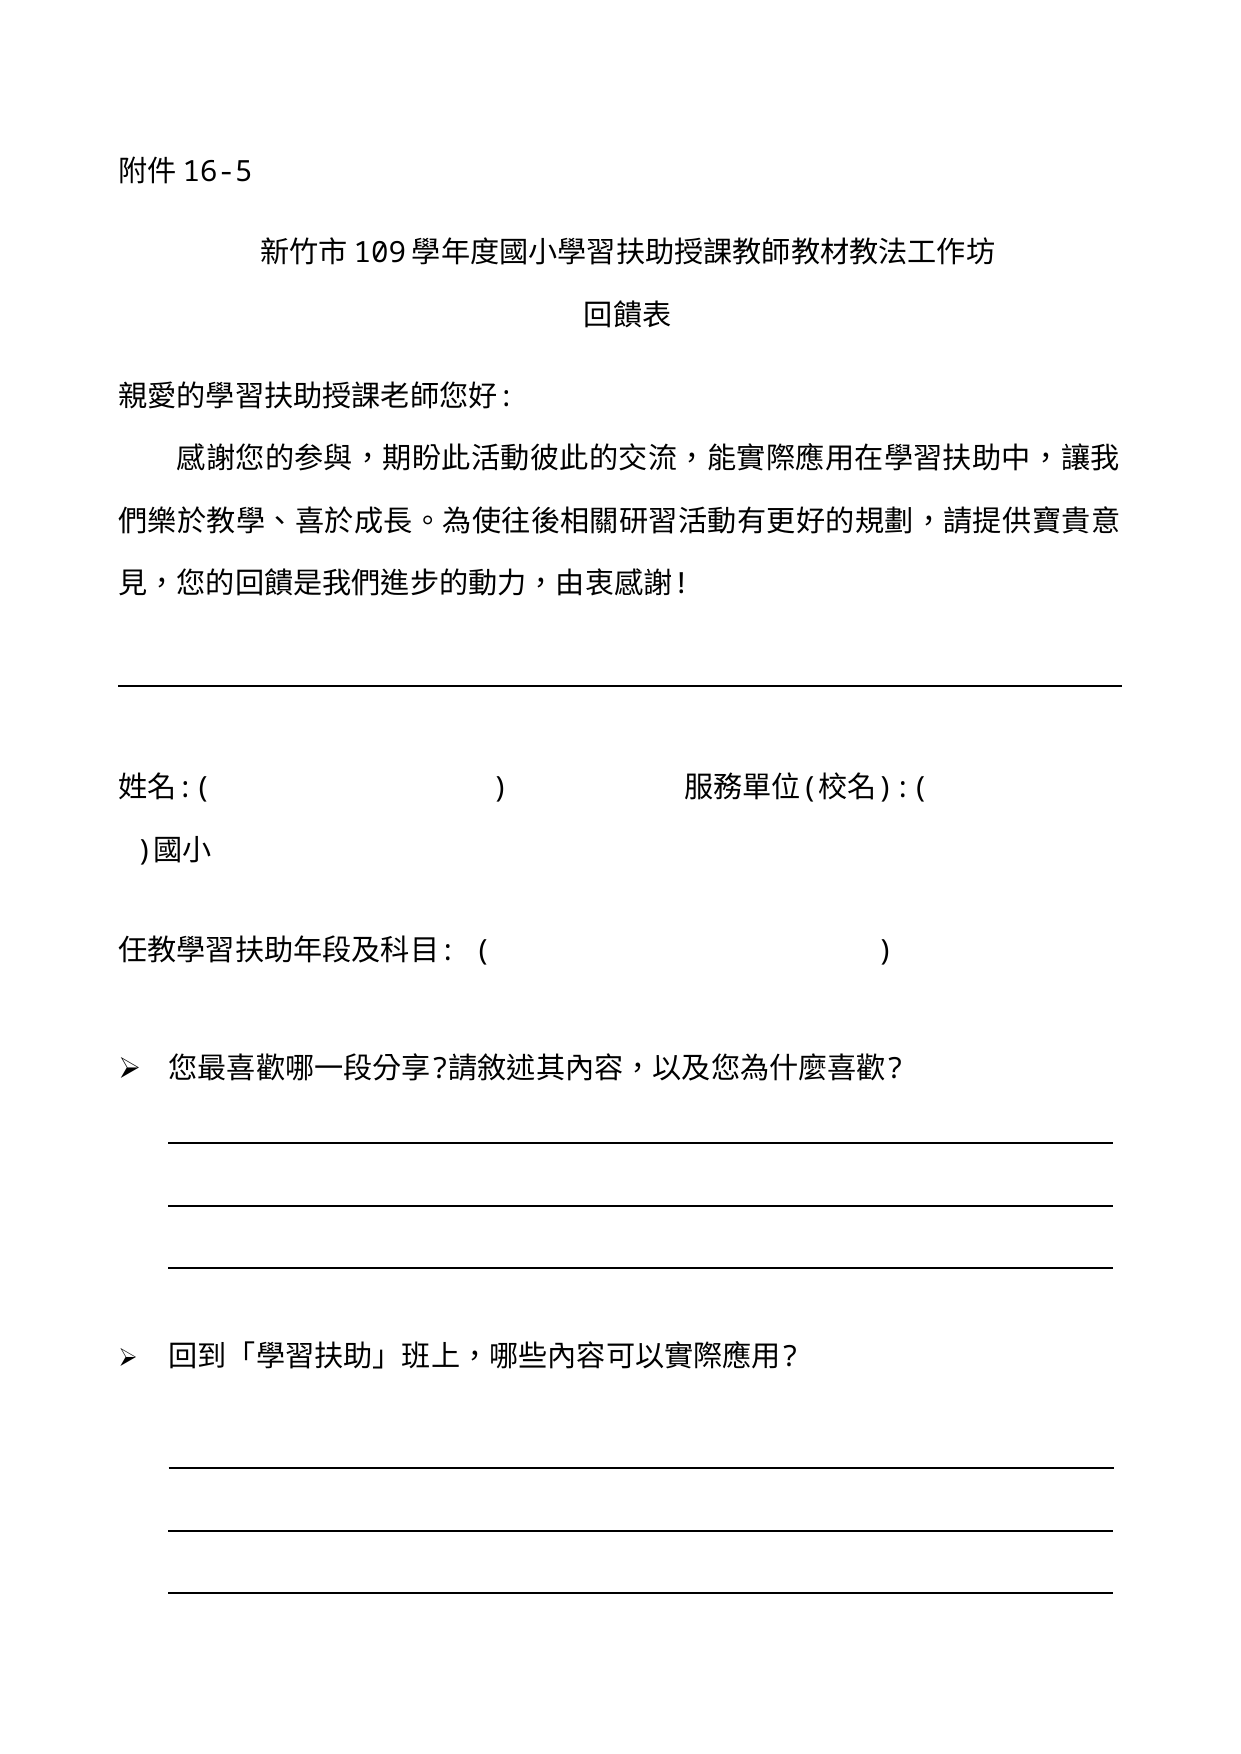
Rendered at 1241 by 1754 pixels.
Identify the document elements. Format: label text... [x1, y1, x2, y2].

text 新竹市109學年度國小學習扶助授課教師教材教法工作坊 [118, 208, 1137, 271]
text 回饋表 [118, 271, 1137, 333]
text 姓名:( ) 服務單位(校名):( )國小 [118, 743, 1122, 868]
list 回到「學習扶助」班上，哪些內容可以實際應用? [118, 1312, 1122, 1374]
text 任教學習扶助年段及科目: ( ) [118, 906, 1122, 968]
list 您最喜歡哪一段分享?請敘述其內容，以及您為什麼喜歡? [118, 1024, 1122, 1087]
text 附件16-5 [118, 127, 1122, 189]
text 親愛的學習扶助授課老師您好: [118, 352, 1122, 414]
text 感謝您的参與，期盼此活動彼此的交流，能實際應用在學習扶助中，讓我們樂於教學、喜於成長。為使往後相關研習活動有更好的規劃，請提供寶貴意見，您的回饋是我們進步的動力，由衷感謝! [118, 414, 1122, 602]
